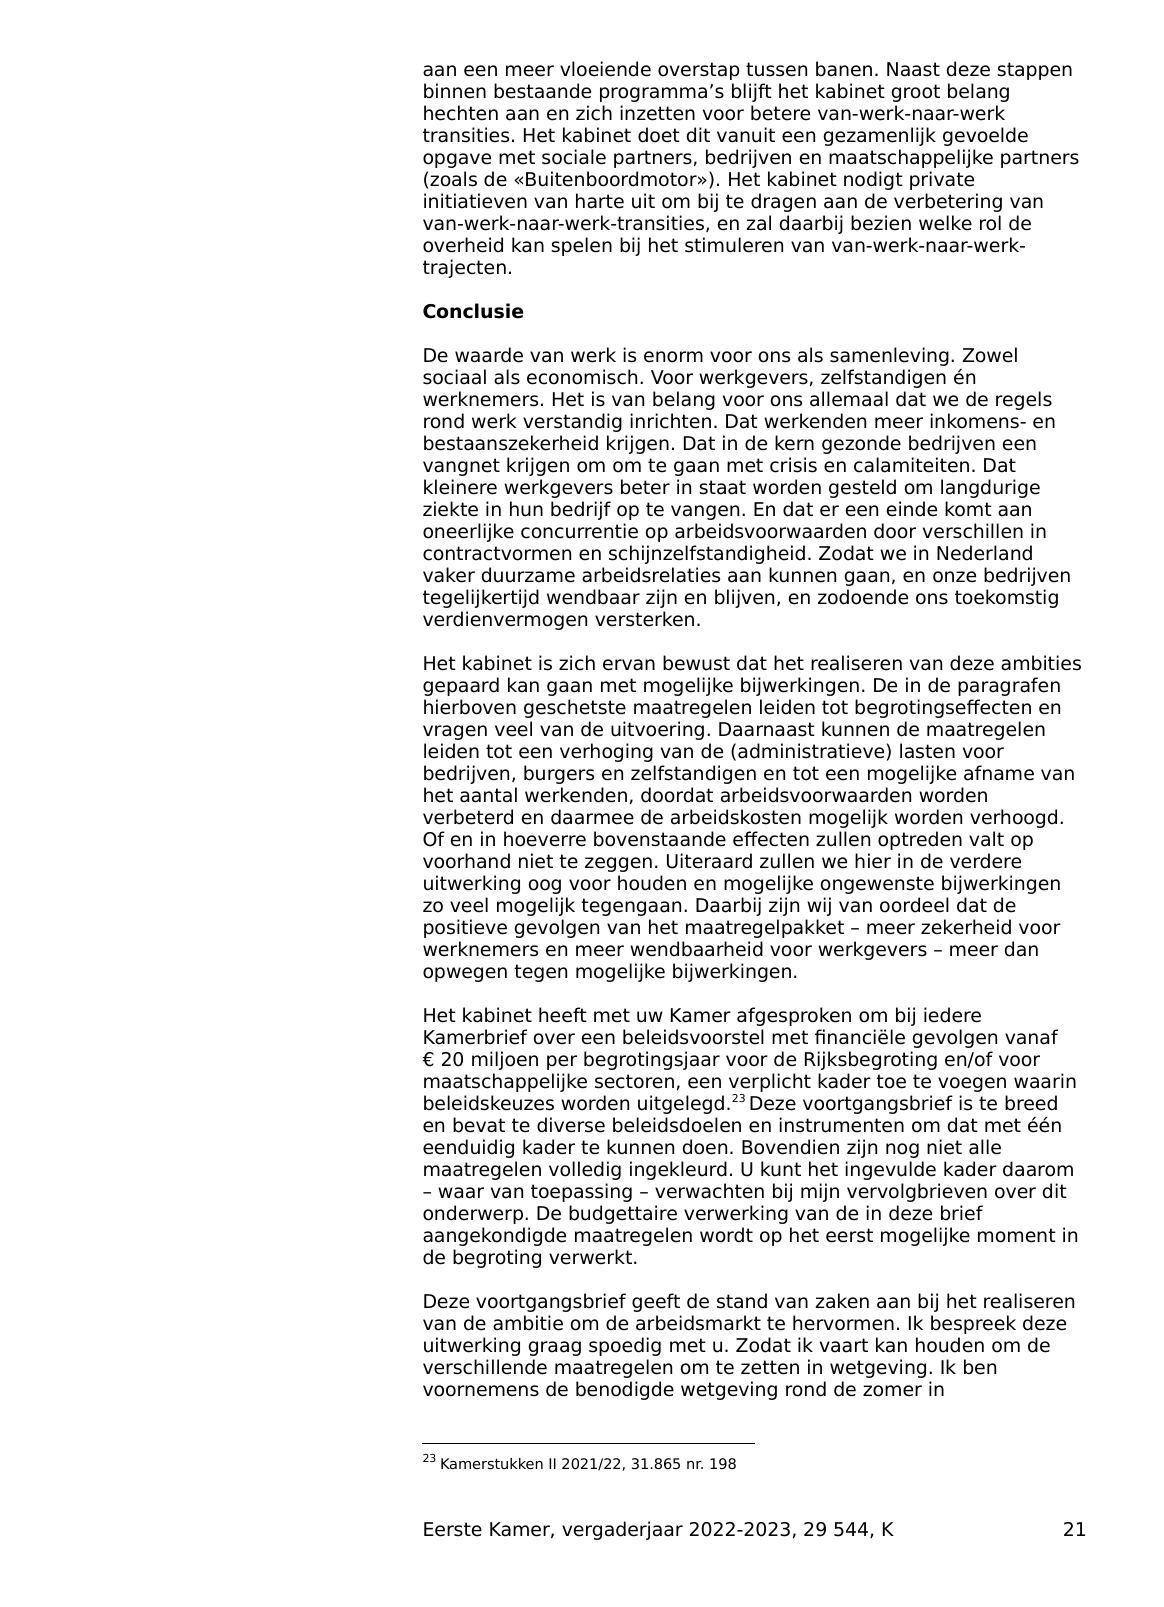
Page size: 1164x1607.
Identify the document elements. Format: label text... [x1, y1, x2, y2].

text Het kabinet is zich ervan bewust dat het realiseren van deze ambities gepaard kan gaan met mogelijke bijwerkingen. De in de paragrafen hierboven geschetste maatregelen leiden tot begrotingseffecten en vragen veel van de uitvoering. Daarnaast kunnen de maatregelen leiden tot een verhoging van de (administratieve) lasten voor bedrijven, burgers en zelfstandigen en tot een mogelijke afname van het aantal werkenden, doordat arbeidsvoorwaarden worden verbeterd en daarmee de arbeidskosten mogelijk worden verhoogd. Of en in hoeverre bovenstaande effecten zullen optreden valt op voorhand niet te zeggen. Uiteraard zullen we hier in de verdere uitwerking oog voor houden en mogelijke ongewenste bijwerkingen zo veel mogelijk tegengaan. Daarbij zijn wij van oordeel dat de positieve gevolgen van het maatregelpakket – meer zekerheid voor werknemers en meer wendbaarheid voor werkgevers – meer dan opwegen tegen mogelijke bijwerkingen. [422, 653, 1087, 983]
text De waarde van werk is enorm voor ons als samenleving. Zowel sociaal als economisch. Voor werkgevers, zelfstandigen én werknemers. Het is van belang voor ons allemaal dat we de regels rond werk verstandig inrichten. Dat werkenden meer inkomens- en bestaanszekerheid krijgen. Dat in de kern gezonde bedrijven een vangnet krijgen om om te gaan met crisis en calamiteiten. Dat kleinere werkgevers beter in staat worden gesteld om langdurige ziekte in hun bedrijf op te vangen. En dat er een einde komt aan oneerlijke concurrentie op arbeidsvoorwaarden door verschillen in contractvormen en schijnzelfstandigheid. Zodat we in Nederland vaker duurzame arbeidsrelaties aan kunnen gaan, en onze bedrijven tegelijkertijd wendbaar zijn en blijven, en zodoende ons toekomstig verdienvermogen versterken. [422, 345, 1087, 631]
text Kamerstukken II 2021/22, 31.865 nr. 198 [422, 1452, 1087, 1474]
text Deze voortgangsbrief geeft de stand van zaken aan bij het realiseren van de ambitie om de arbeidsmarkt te hervormen. Ik bespreek deze uitwerking graag spoedig met u. Zodat ik vaart kan houden om de verschillende maatregelen om te zetten in wetgeving. Ik ben voornemens de benodigde wetgeving rond de zomer in [422, 1291, 1087, 1401]
text aan een meer vloeiende overstap tussen banen. Naast deze stappen binnen bestaande programma’s blijft het kabinet groot belang hechten aan en zich inzetten voor betere van-werk-naar-werk transities. Het kabinet doet dit vanuit een gezamenlijk gevoelde opgave met sociale partners, bedrijven en maatschappelijke partners (zoals de «Buitenboordmotor»). Het kabinet nodigt private initiatieven van harte uit om bij te dragen aan de verbetering van van-werk-naar-werk-transities, en zal daarbij bezien welke rol de overheid kan spelen bij het stimuleren van van-werk-naar-werk-trajecten. [422, 59, 1087, 279]
subtitle Conclusie [422, 301, 1087, 323]
text Het kabinet heeft met uw Kamer afgesproken om bij iedere Kamerbrief over een beleidsvoorstel met financiële gevolgen vanaf € 20 miljoen per begrotingsjaar voor de Rijksbegroting en/of voor maatschappelijke sectoren, een verplicht kader toe te voegen waarin beleidskeuzes worden uitgelegd.Deze voortgangsbrief is te breed en bevat te diverse beleidsdoelen en instrumenten om dat met één eenduidig kader te kunnen doen. Bovendien zijn nog niet alle maatregelen volledig ingekleurd. U kunt het ingevulde kader daarom – waar van toepassing – verwachten bij mijn vervolgbrieven over dit onderwerp. De budgettaire verwerking van de in deze brief aangekondigde maatregelen wordt op het eerst mogelijke moment in de begroting verwerkt. [422, 1005, 1087, 1269]
